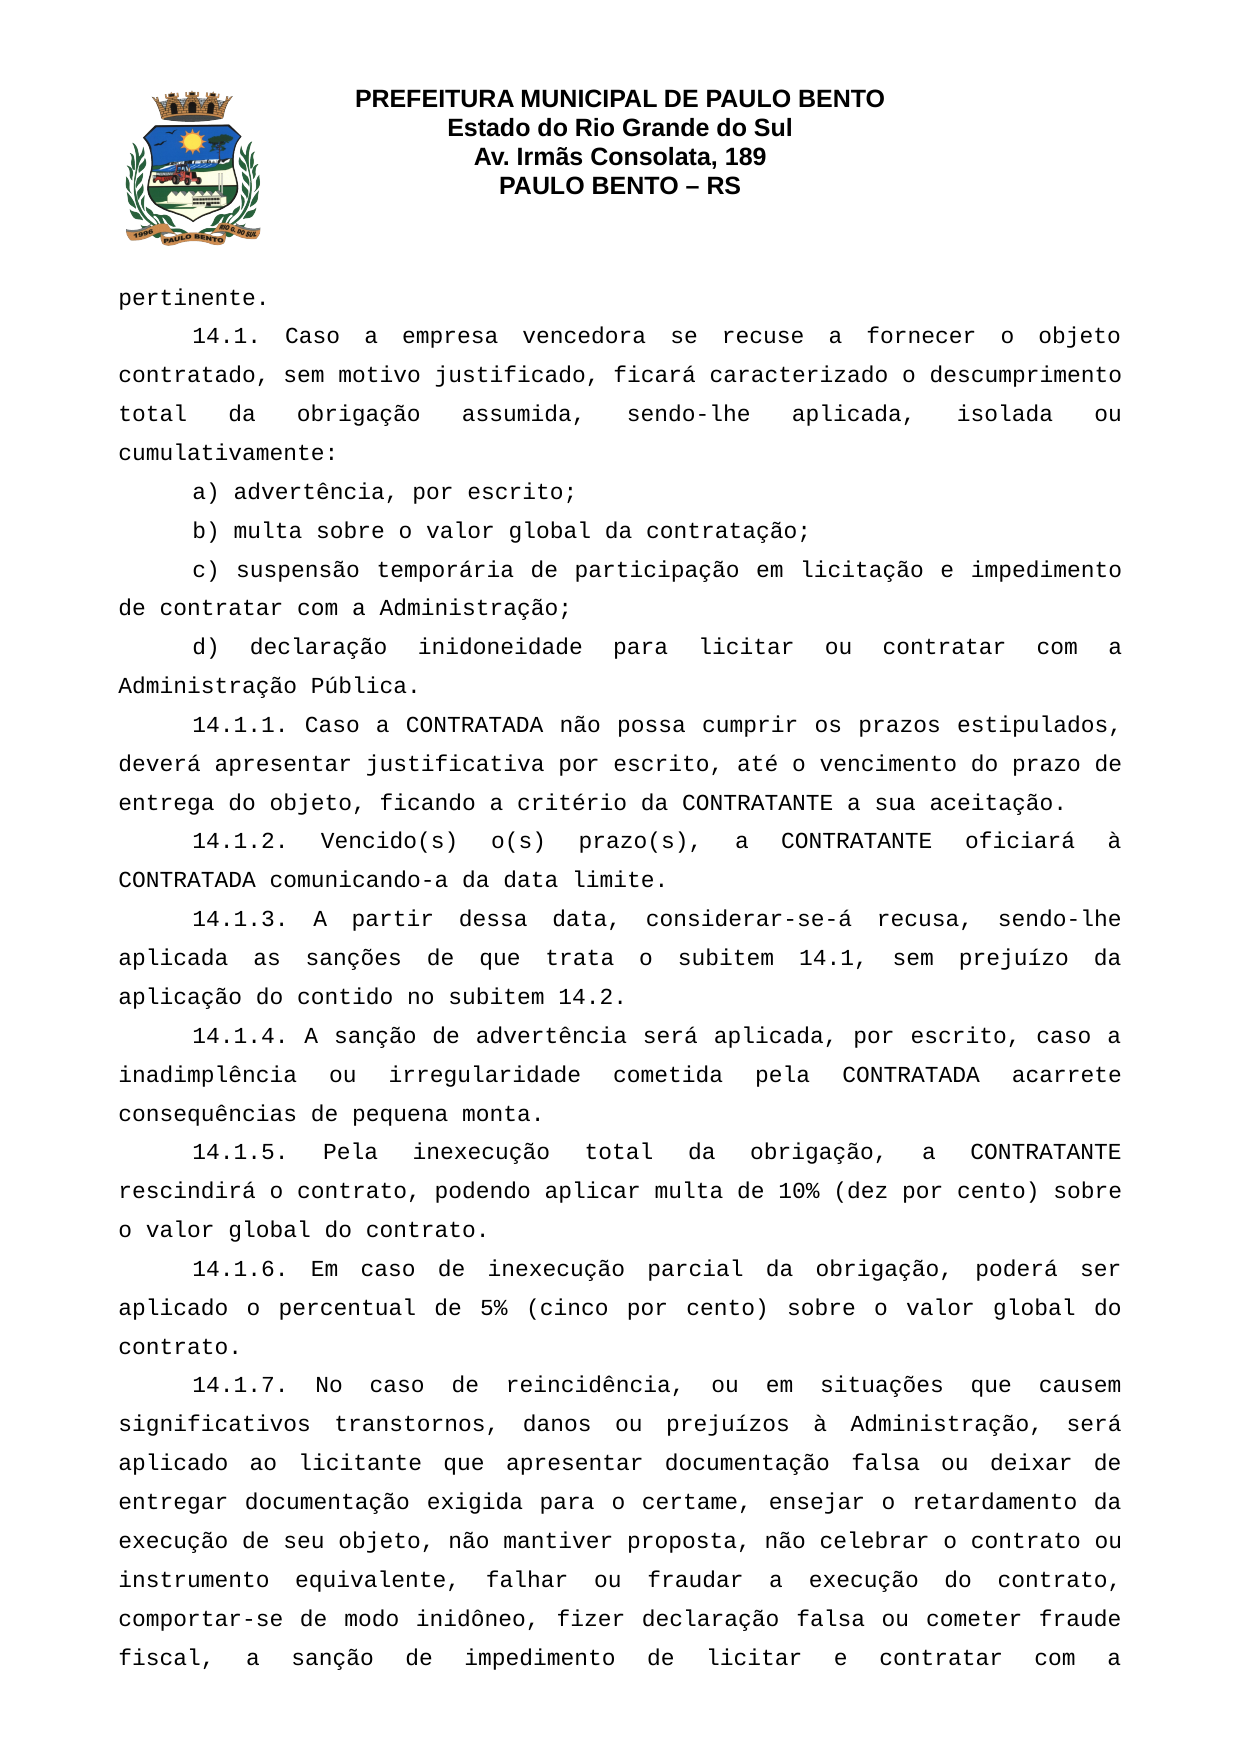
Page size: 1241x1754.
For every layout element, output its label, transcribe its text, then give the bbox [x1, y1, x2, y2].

text 14.1.2. Vencido(s) o(s) prazo(s), a CONTRATANTE oficiará à CONTRATADA comunicando-a da data limite. [118, 830, 1122, 895]
text 14.1.3. A partir dessa data, considerar-se-á recusa, sendo-lhe aplicada as sanções de que trata o subitem 14.1, sem prejuízo da aplicação do contido no subitem 14.2. [118, 908, 1122, 1011]
text 14.1.1. Caso a CONTRATADA não possa cumprir os prazos estipulados, deverá apresentar justificativa por escrito, até o vencimento do prazo de entrega do objeto, ficando a critério da CONTRATANTE a sua aceitação. [118, 713, 1122, 817]
text a) advertência, por escrito; [118, 480, 1122, 506]
text 14.1. Caso a empresa vencedora se recuse a fornecer o objeto contratado, sem motivo justificado, ficará caracterizado o descumprimento total da obrigação assumida, sendo-lhe aplicada, isolada ou cumulativamente: [118, 325, 1122, 467]
text pertinente. [118, 286, 1122, 312]
picture [125, 90, 261, 246]
text c) suspensão temporária de participação em licitação e impedimento de contratar com a Administração; [118, 558, 1122, 623]
text 14.1.5. Pela inexecução total da obrigação, a CONTRATANTE rescindirá o contrato, podendo aplicar multa de 10% (dez por cento) sobre o valor global do contrato. [118, 1141, 1122, 1244]
text 14.1.4. A sanção de advertência será aplicada, por escrito, caso a inadimplência ou irregularidade cometida pela CONTRATADA acarrete consequências de pequena monta. [118, 1024, 1122, 1128]
text b) multa sobre o valor global da contratação; [118, 519, 1122, 545]
text 14.1.7. No caso de reincidência, ou em situações que causem significativos transtornos, danos ou prejuízos à Administração, será aplicado ao licitante que apresentar documentação falsa ou deixar de entregar documentação exigida para o certame, ensejar o retardamento da execução de seu objeto, não mantiver proposta, não celebrar o contrato ou instrumento equivalente, falhar ou fraudar a execução do contrato, comportar-se de modo inidôneo, fizer declaração falsa ou cometer fraude fiscal, a sanção de impedimento de licitar e contratar com a [118, 1374, 1122, 1672]
text 14.1.6. Em caso de inexecução parcial da obrigação, poderá ser aplicado o percentual de 5% (cinco por cento) sobre o valor global do contrato. [118, 1257, 1122, 1361]
text d) declaração inidoneidade para licitar ou contratar com a Administração Pública. [118, 636, 1122, 700]
